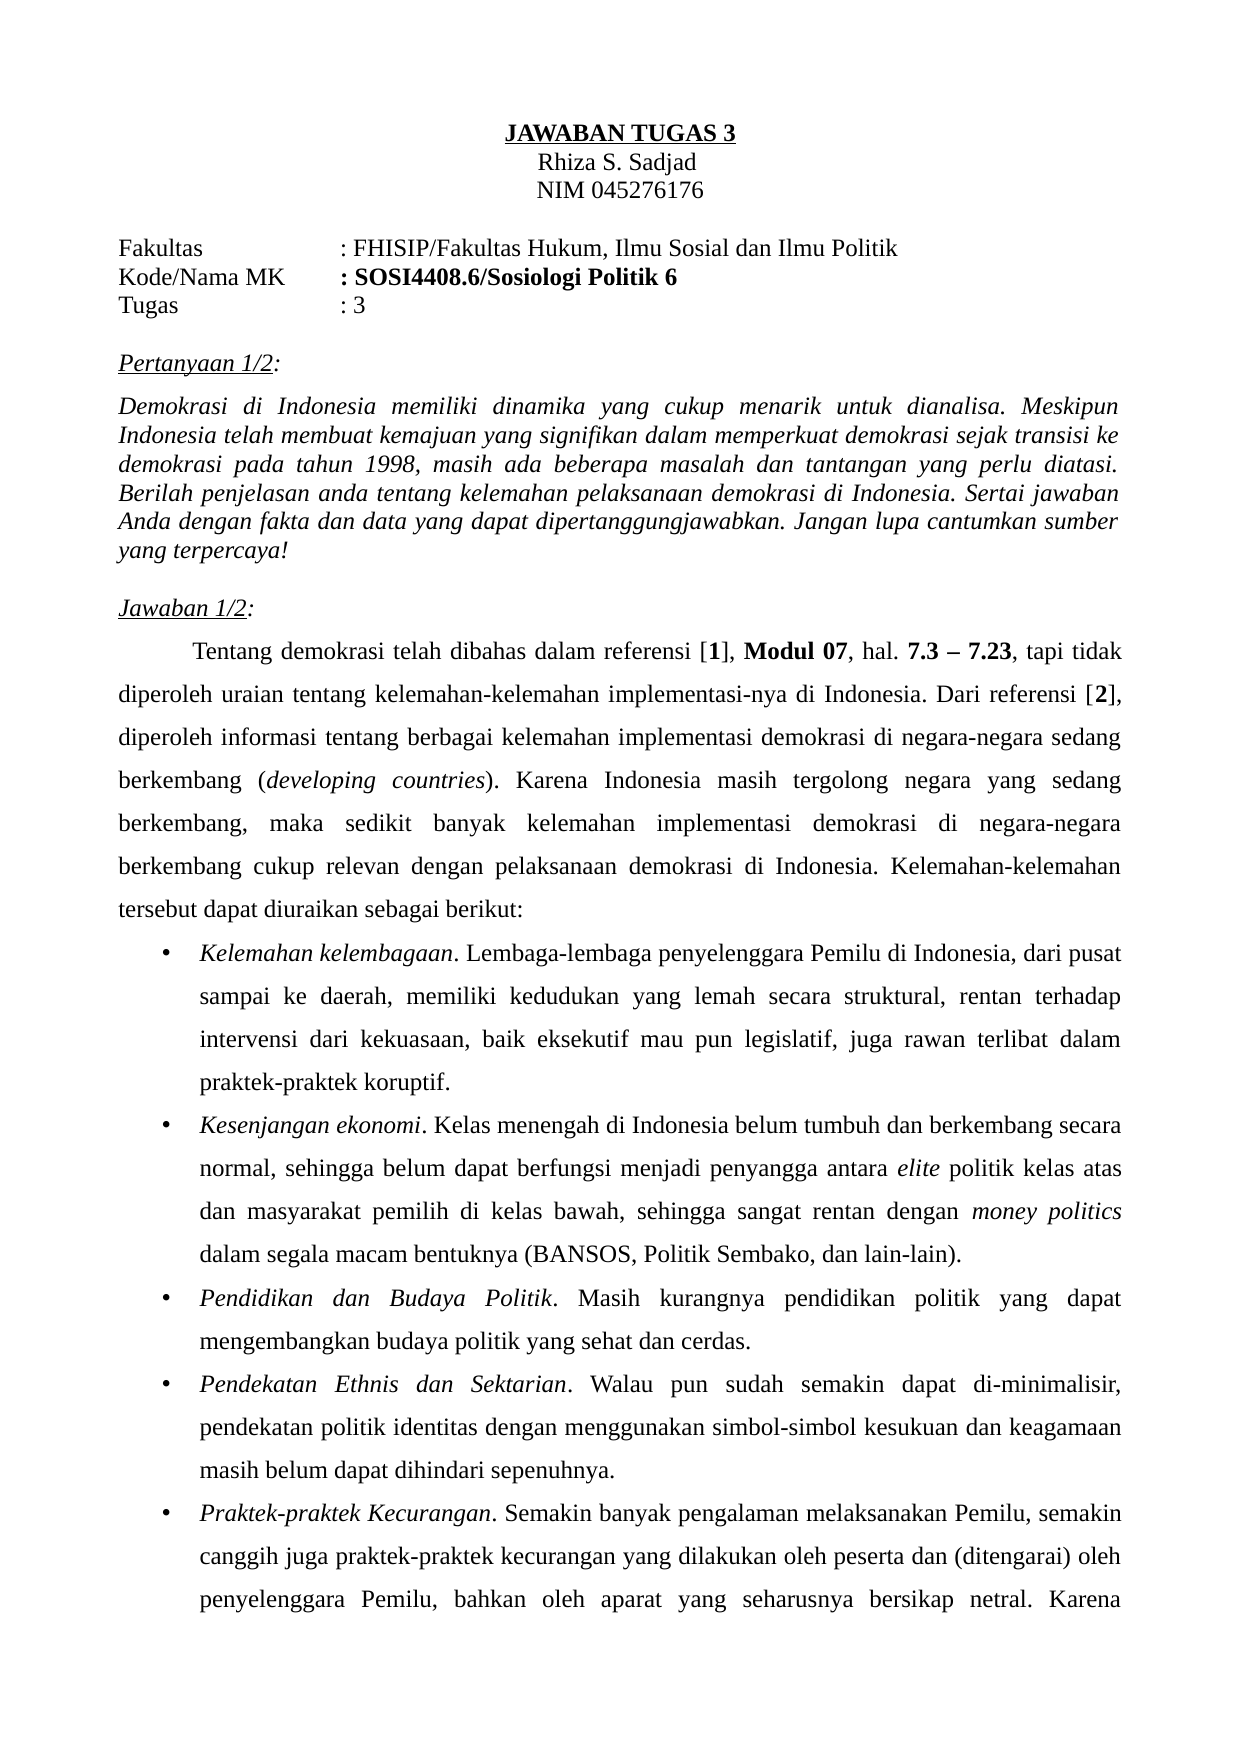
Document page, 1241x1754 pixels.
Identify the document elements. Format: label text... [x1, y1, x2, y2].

list Kelemahan kelembagaan. Lembaga-lembaga penyelenggara Pemilu di Indonesia, dari pusat sampai ke daerah, memiliki kedudukan yang lemah secara struktural, rentan terhadap intervensi dari kekuasaan, baik eksekutif mau pun legislatif, juga rawan terlibat dalam praktek-praktek koruptif. [162, 938, 1122, 1096]
text Demokrasi di Indonesia memiliki dinamika yang cukup menarik untuk dianalisa. Meskipun Indonesia telah membuat kemajuan yang signifikan dalam memperkuat demokrasi sejak transisi ke demokrasi pada tahun 1998, masih ada beberapa masalah dan tantangan yang perlu diatasi. Berilah penjelasan anda tentang kelemahan pelaksanaan demokrasi di Indonesia. Sertai jawaban Anda dengan fakta dan data yang dapat dipertanggungjawabkan. Jangan lupa cantumkan sumber yang terpercaya! [118, 391, 1122, 564]
text Tugas : 3 [118, 291, 1122, 319]
text Fakultas : FHISIP/Fakultas Hukum, Ilmu Sosial dan Ilmu Politik [118, 233, 1122, 262]
text JAWABAN TUGAS 3 [118, 118, 1122, 147]
text Pertanyaan 1/2: [118, 348, 1122, 377]
text Jawaban 1/2: [118, 593, 1122, 621]
text Tentang demokrasi telah dibahas dalam referensi [1], Modul 07, hal. 7.3 – 7.23, tapi tidak diperoleh uraian tentang kelemahan-kelemahan implementasi-nya di Indonesia. Dari referensi [2], diperoleh informasi tentang berbagai kelemahan implementasi demokrasi di negara-negara sedang berkembang (developing countries). Karena Indonesia masih tergolong negara yang sedang berkembang, maka sedikit banyak kelemahan implementasi demokrasi di negara-negara berkembang cukup relevan dengan pelaksanaan demokrasi di Indonesia. Kelemahan-kelemahan tersebut dapat diuraikan sebagai berikut: [118, 636, 1122, 923]
text NIM 045276176 [118, 176, 1122, 204]
list Kesenjangan ekonomi. Kelas menengah di Indonesia belum tumbuh dan berkembang secara normal, sehingga belum dapat berfungsi menjadi penyangga antara elite politik kelas atas dan masyarakat pemilih di kelas bawah, sehingga sangat rentan dengan money politics dalam segala macam bentuknya (BANSOS, Politik Sembako, dan lain-lain). [162, 1110, 1122, 1268]
list Pendidikan dan Budaya Politik. Masih kurangnya pendidikan politik yang dapat mengembangkan budaya politik yang sehat dan cerdas. [162, 1283, 1122, 1354]
list Pendekatan Ethnis dan Sektarian. Walau pun sudah semakin dapat di-minimalisir, pendekatan politik identitas dengan menggunakan simbol-simbol kesukuan dan keagamaan masih belum dapat dihindari sepenuhnya. [162, 1369, 1122, 1484]
text Rhiza S. Sadjad [118, 147, 1122, 176]
list Praktek-praktek Kecurangan. Semakin banyak pengalaman melaksanakan Pemilu, semakin canggih juga praktek-praktek kecurangan yang dilakukan oleh peserta dan (ditengarai) oleh penyelenggara Pemilu, bahkan oleh aparat yang seharusnya bersikap netral. Karena [162, 1498, 1122, 1613]
text Kode/Nama MK : SOSI4408.6/Sosiologi Politik 6 [118, 262, 1122, 291]
